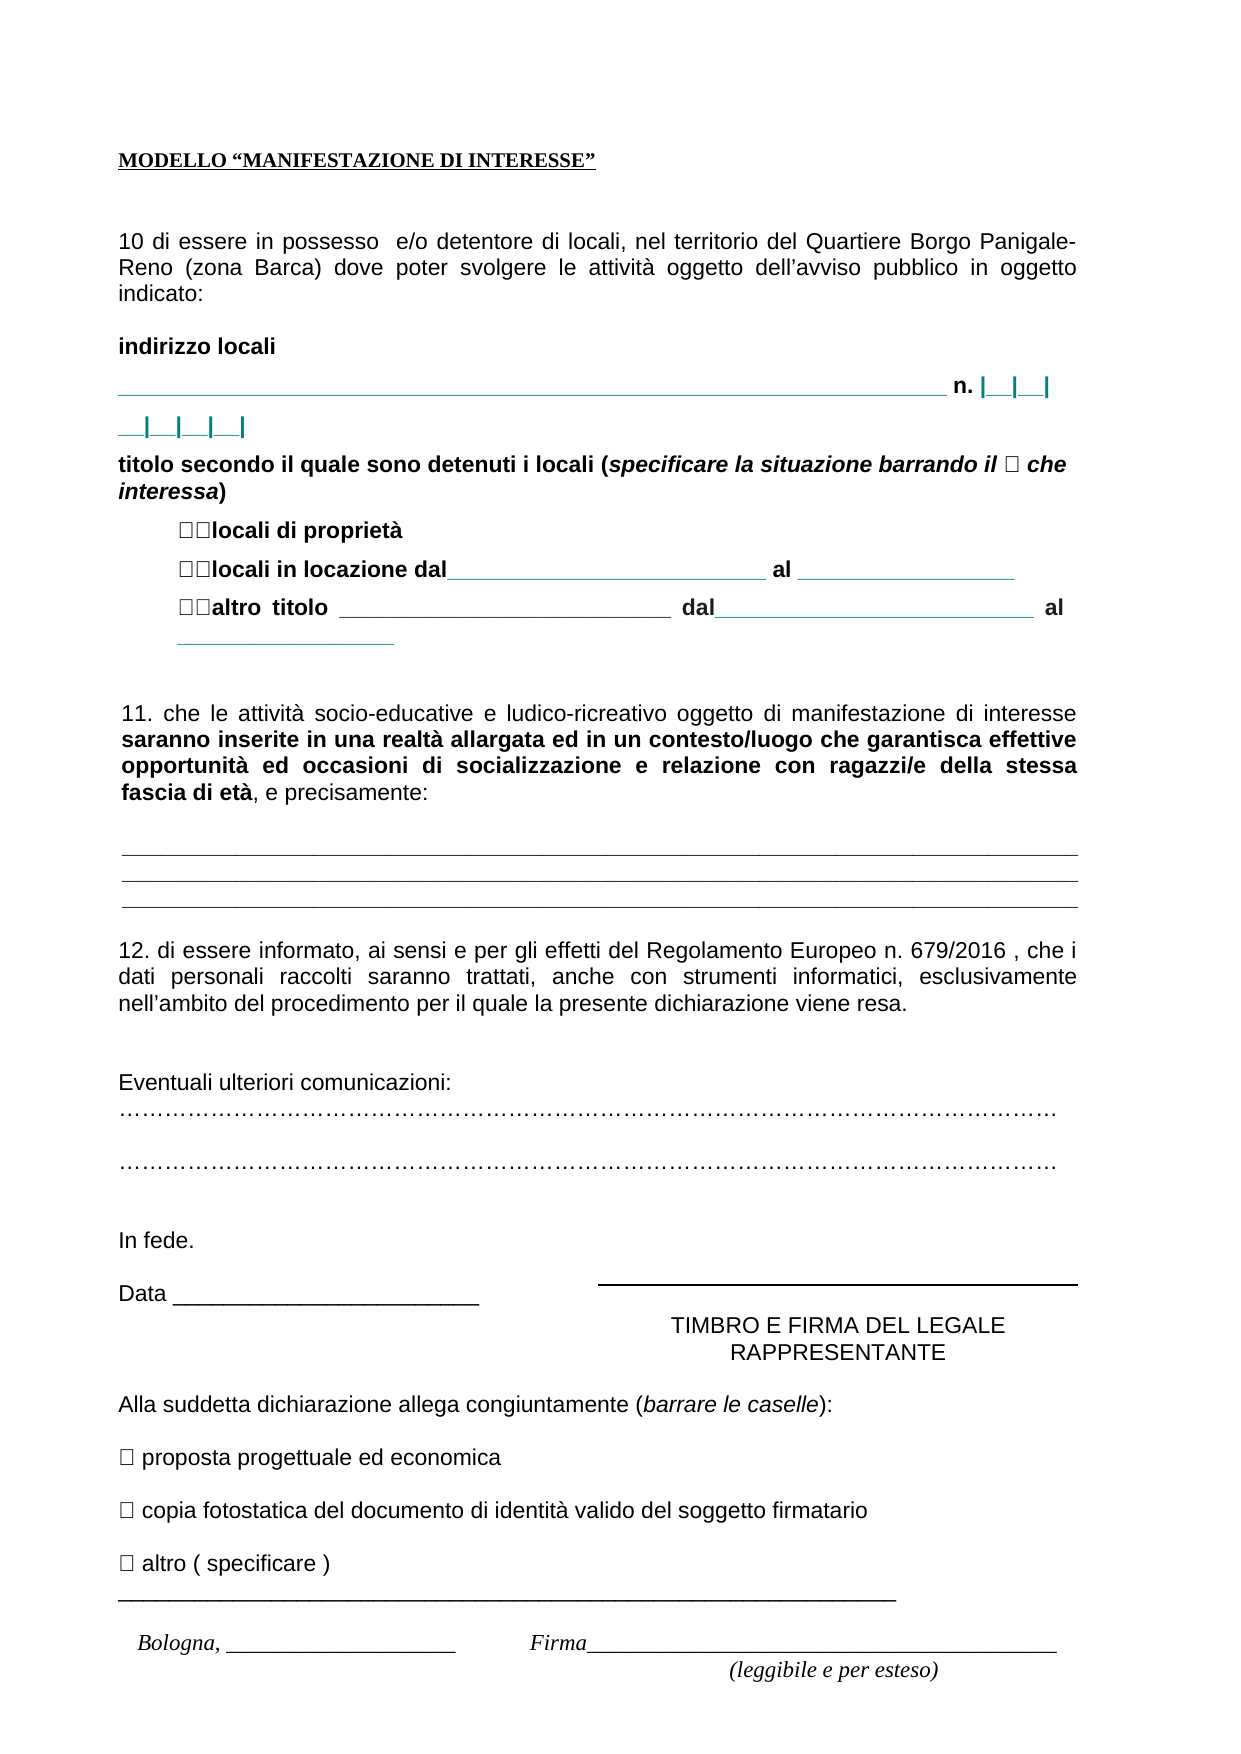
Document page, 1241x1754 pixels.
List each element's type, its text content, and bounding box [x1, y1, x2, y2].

text locali in locazione dal_________________________ al _________________ [177, 556, 1064, 582]
text Eventuali ulteriori comunicazioni: [118, 1069, 1078, 1095]
text locali di proprietà [177, 517, 1064, 543]
text indirizzo locali _________________________________________________________________ n. |__|__|__|__|__|__| [118, 333, 1078, 438]
table_header Data ________________________ [118, 1253, 598, 1365]
text _________________________________________________________________________________________________________________________________________________________________________________________________________________________________ [121, 832, 1078, 911]
text  altro ( specificare ) _____________________________________________________________ [118, 1549, 1078, 1602]
text  proposta progettuale ed economica [118, 1444, 1078, 1471]
text …………………………………………………………………………………………………………… [118, 1095, 1078, 1121]
text 10 di essere in possesso e/o detentore di locali, nel territorio del Quartiere Borgo Panigale-Reno (zona Barca) dove poter svolgere le attività oggetto dell’avviso pubblico in oggetto indicato: [118, 228, 1078, 307]
table_header TIMBRO E FIRMA DEL LEGALE RAPPRESENTANTE [598, 1286, 1078, 1365]
text Alla suddetta dichiarazione allega congiuntamente (barrare le caselle): [118, 1391, 1078, 1418]
text altro titolo __________________________ dal_________________________ al _________________ [177, 594, 1064, 647]
text 11. che le attività socio-educative e ludico-ricreativo oggetto di manifestazione di interesse saranno inserite in una realtà allargata ed in un contesto/luogo che garantisca effettive opportunità ed occasioni di socializzazione e relazione con ragazzi/e della stessa fascia di età, e precisamente: [121, 700, 1078, 805]
text 12. di essere informato, ai sensi e per gli effetti del Regolamento Europeo n. 679/2016 , che i dati personali raccolti saranno trattati, anche con strumenti informatici, esclusivamente nell’ambito del procedimento per il quale la presente dichiarazione viene resa. [118, 937, 1078, 1016]
text …………………………………………………………………………………………………………… [118, 1148, 1078, 1174]
table_header [598, 1253, 1078, 1284]
text titolo secondo il quale sono detenuti i locali (specificare la situazione barrando il  che interessa) [118, 451, 1078, 504]
text In fede. [118, 1227, 1078, 1253]
text  copia fotostatica del documento di identità valido del soggetto firmatario [118, 1497, 1078, 1523]
